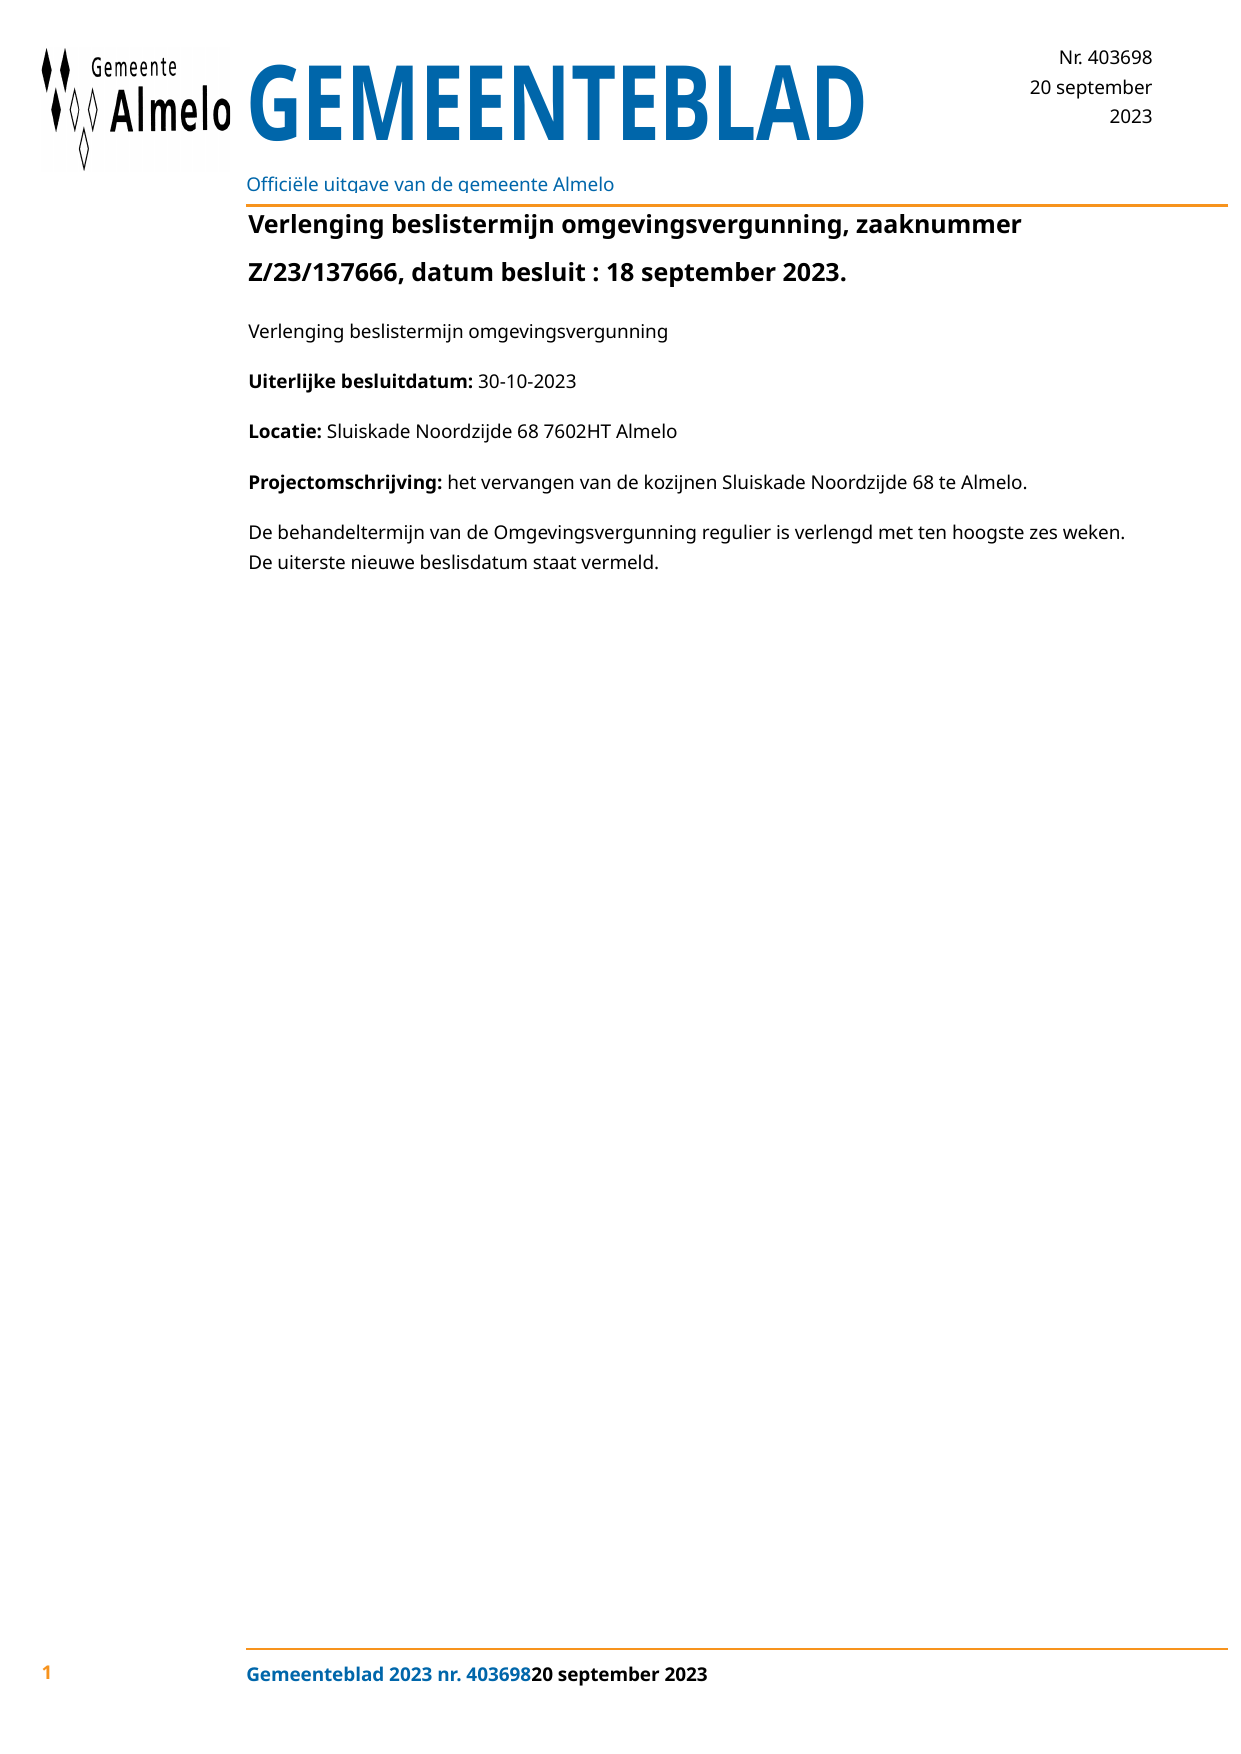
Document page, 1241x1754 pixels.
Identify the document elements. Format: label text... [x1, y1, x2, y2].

text Verlenging beslistermijn omgevingsvergunning, zaaknummer Z/23/137666, datum besluit : 18 september 2023. [248, 207, 1152, 288]
text Verlenging beslistermijn omgevingsvergunning [248, 318, 1152, 344]
text De behandeltermijn van de Omgevingsvergunning regulier is verlengd met ten hoogste zes weken. De uiterste nieuwe beslisdatum staat vermeld. [248, 519, 1152, 575]
text Locatie: Sluiskade Noordzijde 68 7602HT Almelo [248, 419, 1152, 444]
text Projectomschrijving: het vervangen van de kozijnen Sluiskade Noordzijde 68 te Almelo. [248, 469, 1152, 495]
picture [41, 47, 231, 172]
text Uiterlijke besluitdatum: 30-10-2023 [248, 368, 1152, 394]
